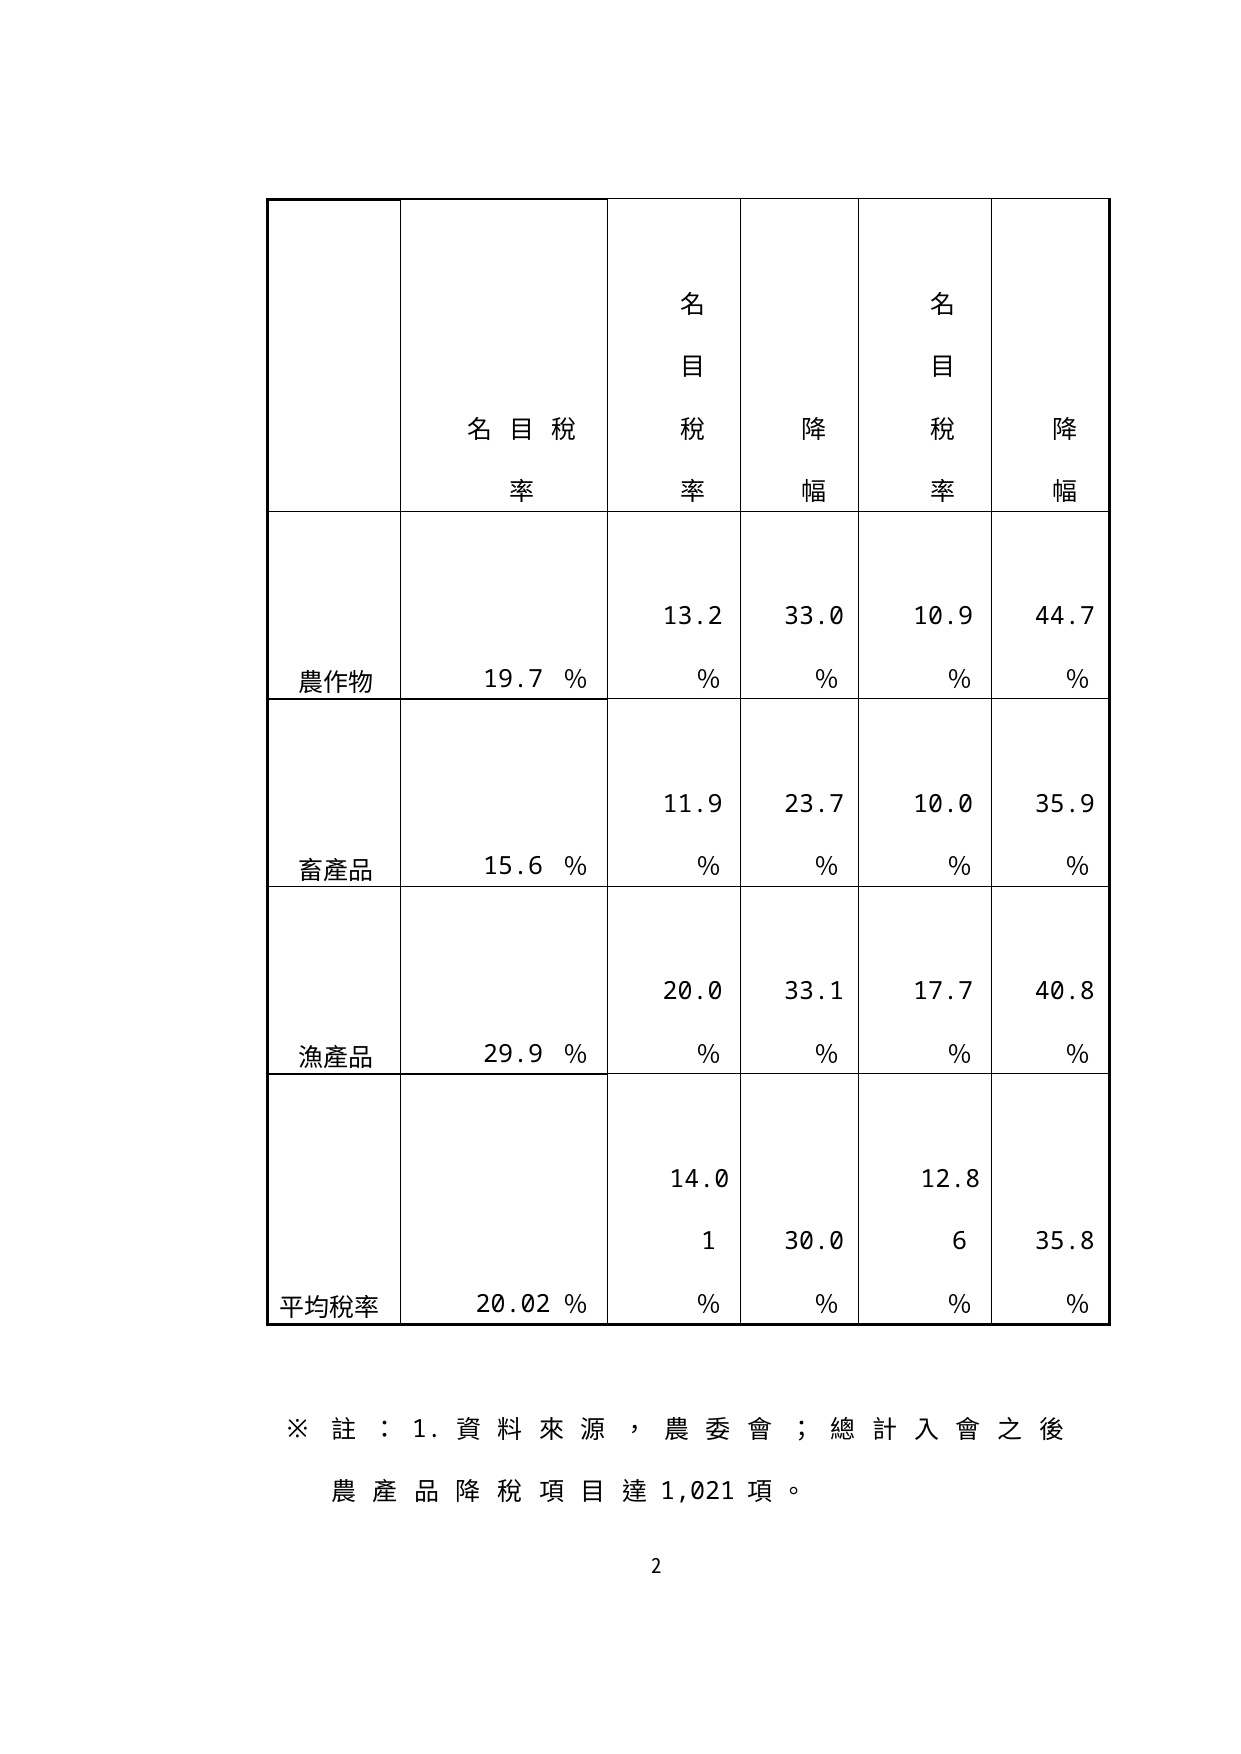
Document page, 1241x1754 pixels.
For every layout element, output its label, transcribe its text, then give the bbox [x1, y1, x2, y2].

table_cell 19.7％ [401, 512, 607, 698]
table_cell 33.0％ [741, 512, 858, 698]
table_cell 35.8％ [992, 1074, 1108, 1323]
table_cell 11.9％ [608, 699, 740, 886]
table_cell 名目稅率 [608, 199, 740, 511]
table_cell 15.6％ [401, 700, 607, 886]
table_cell 14.01％ [608, 1074, 740, 1323]
table_cell 33.1％ [741, 887, 858, 1073]
table_cell 44.7％ [992, 512, 1108, 698]
table_cell 23.7％ [741, 699, 858, 886]
table_cell 降幅 [741, 199, 858, 511]
table_cell 名目稅率 [859, 199, 991, 511]
table_cell 29.9％ [401, 887, 607, 1073]
table_cell 30.0％ [741, 1074, 858, 1323]
table_cell 10.0％ [859, 699, 991, 886]
table_cell 漁產品 [269, 887, 400, 1073]
table_cell 農作物 [269, 512, 400, 698]
text ※註：1.資料來源，農委會；總計入會之後農產品降稅項目達1,021項。 [197, 1386, 1072, 1511]
table_cell 10.9％ [859, 512, 991, 698]
table_cell 40.8％ [992, 887, 1108, 1073]
table_cell 17.7％ [859, 887, 991, 1073]
table_cell 畜產品 [269, 700, 400, 886]
table_header [269, 201, 400, 511]
table_cell 12.86％ [859, 1074, 991, 1323]
table_cell 20.0％ [608, 887, 740, 1073]
table_cell 平均稅率 [269, 1075, 400, 1323]
table_cell 20.02％ [401, 1075, 607, 1323]
table_cell 35.9％ [992, 699, 1108, 886]
table_cell 降幅 [992, 199, 1108, 511]
table_cell 名目稅率 [401, 200, 607, 511]
table_cell 13.2％ [608, 512, 740, 698]
